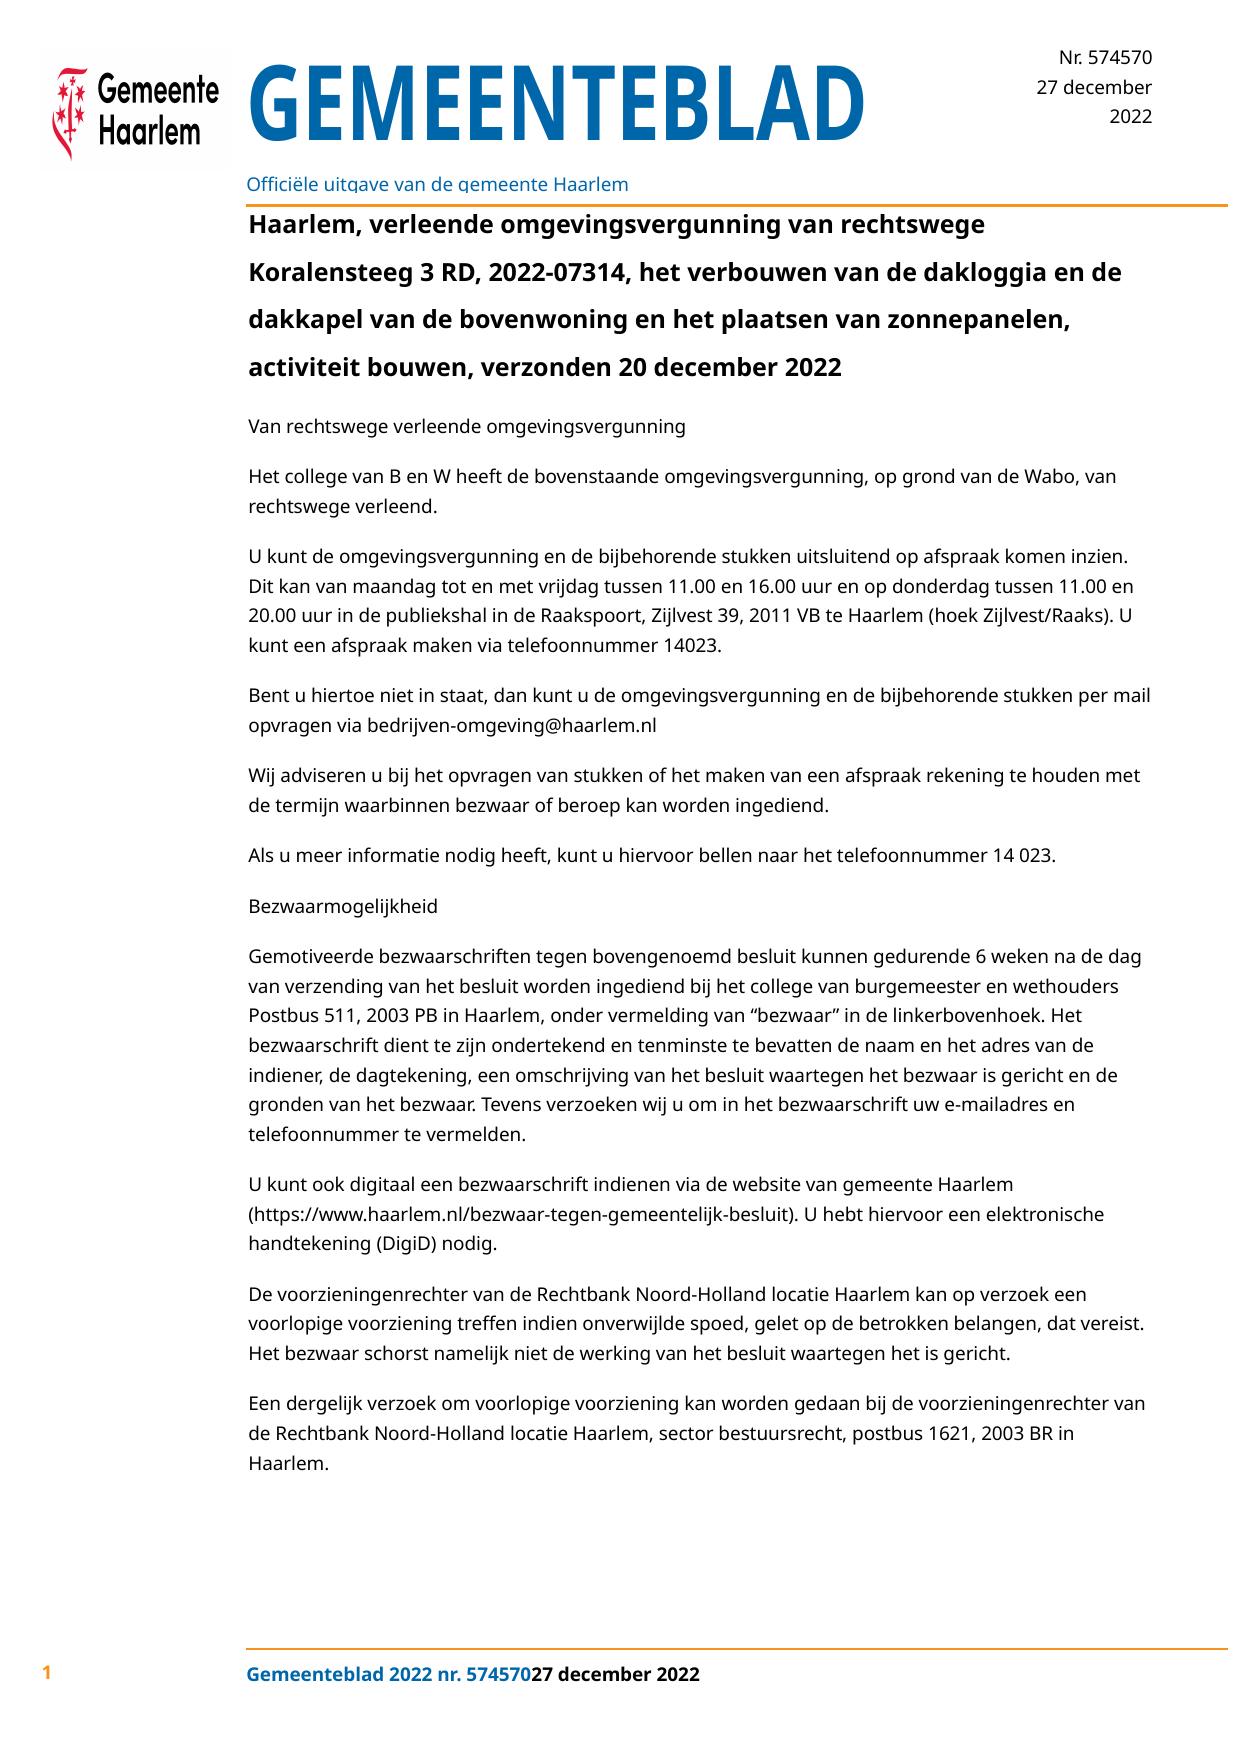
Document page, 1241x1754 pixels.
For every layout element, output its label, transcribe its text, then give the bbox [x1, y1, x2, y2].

text Haarlem, verleende omgevingsvergunning van rechtswege Koralensteeg 3 RD, 2022-07314, het verbouwen van de dakloggia en de dakkapel van de bovenwoning en het plaatsen van zonnepanelen, activiteit bouwen, verzonden 20 december 2022 [248, 207, 1152, 384]
text Bezwaarmogelijkheid [248, 893, 1152, 919]
picture [41, 47, 231, 172]
text Wij adviseren u bij het opvragen van stukken of het maken van een afspraak rekening te houden met de termijn waarbinnen bezwaar of beroep kan worden ingediend. [248, 763, 1152, 818]
text De voorzieningenrechter van de Rechtbank Noord-Holland locatie Haarlem kan op verzoek een voorlopige voorziening treffen indien onverwijlde spoed, gelet op de betrokken belangen, dat vereist. Het bezwaar schorst namelijk niet de werking van het besluit waartegen het is gericht. [248, 1281, 1152, 1366]
text Gemotiveerde bezwaarschriften tegen bovengenoemd besluit kunnen gedurende 6 weken na de dag van verzending van het besluit worden ingediend bij het college van burgemeester en wethouders Postbus 511, 2003 PB in Haarlem, onder vermelding van “bezwaar” in de linkerbovenhoek. Het bezwaarschrift dient te zijn ondertekend en tenminste te bevatten de naam en het adres van de indiener, de dagtekening, een omschrijving van het besluit waartegen het bezwaar is gericht en de gronden van het bezwaar. Tevens verzoeken wij u om in het bezwaarschrift uw e-mailadres en telefoonnummer te vermelden. [248, 943, 1152, 1147]
text Als u meer informatie nodig heeft, kunt u hiervoor bellen naar het telefoonnummer 14 023. [248, 843, 1152, 868]
text Van rechtswege verleende omgevingsvergunning [248, 413, 1152, 439]
text U kunt de omgevingsvergunning en de bijbehorende stukken uitsluitend op afspraak komen inzien. Dit kan van maandag tot en met vrijdag tussen 11.00 en 16.00 uur en op donderdag tussen 11.00 en 20.00 uur in de publiekshal in de Raakspoort, Zijlvest 39, 2011 VB te Haarlem (hoek Zijlvest/Raaks). U kunt een afspraak maken via telefoonnummer 14023. [248, 543, 1152, 658]
text Een dergelijk verzoek om voorlopige voorziening kan worden gedaan bij de voorzieningenrechter van de Rechtbank Noord-Holland locatie Haarlem, sector bestuursrecht, postbus 1621, 2003 BR in Haarlem. [248, 1391, 1152, 1476]
text Het college van B en W heeft de bovenstaande omgevingsvergunning, op grond van de Wabo, van rechtswege verleend. [248, 463, 1152, 519]
text U kunt ook digitaal een bezwaarschrift indienen via de website van gemeente Haarlem (https://www.haarlem.nl/bezwaar-tegen-gemeentelijk-besluit). U hebt hiervoor een elektronische handtekening (DigiD) nodig. [248, 1171, 1152, 1256]
text Bent u hiertoe niet in staat, dan kunt u de omgevingsvergunning en de bijbehorende stukken per mail opvragen via bedrijven-omgeving@haarlem.nl [248, 683, 1152, 738]
